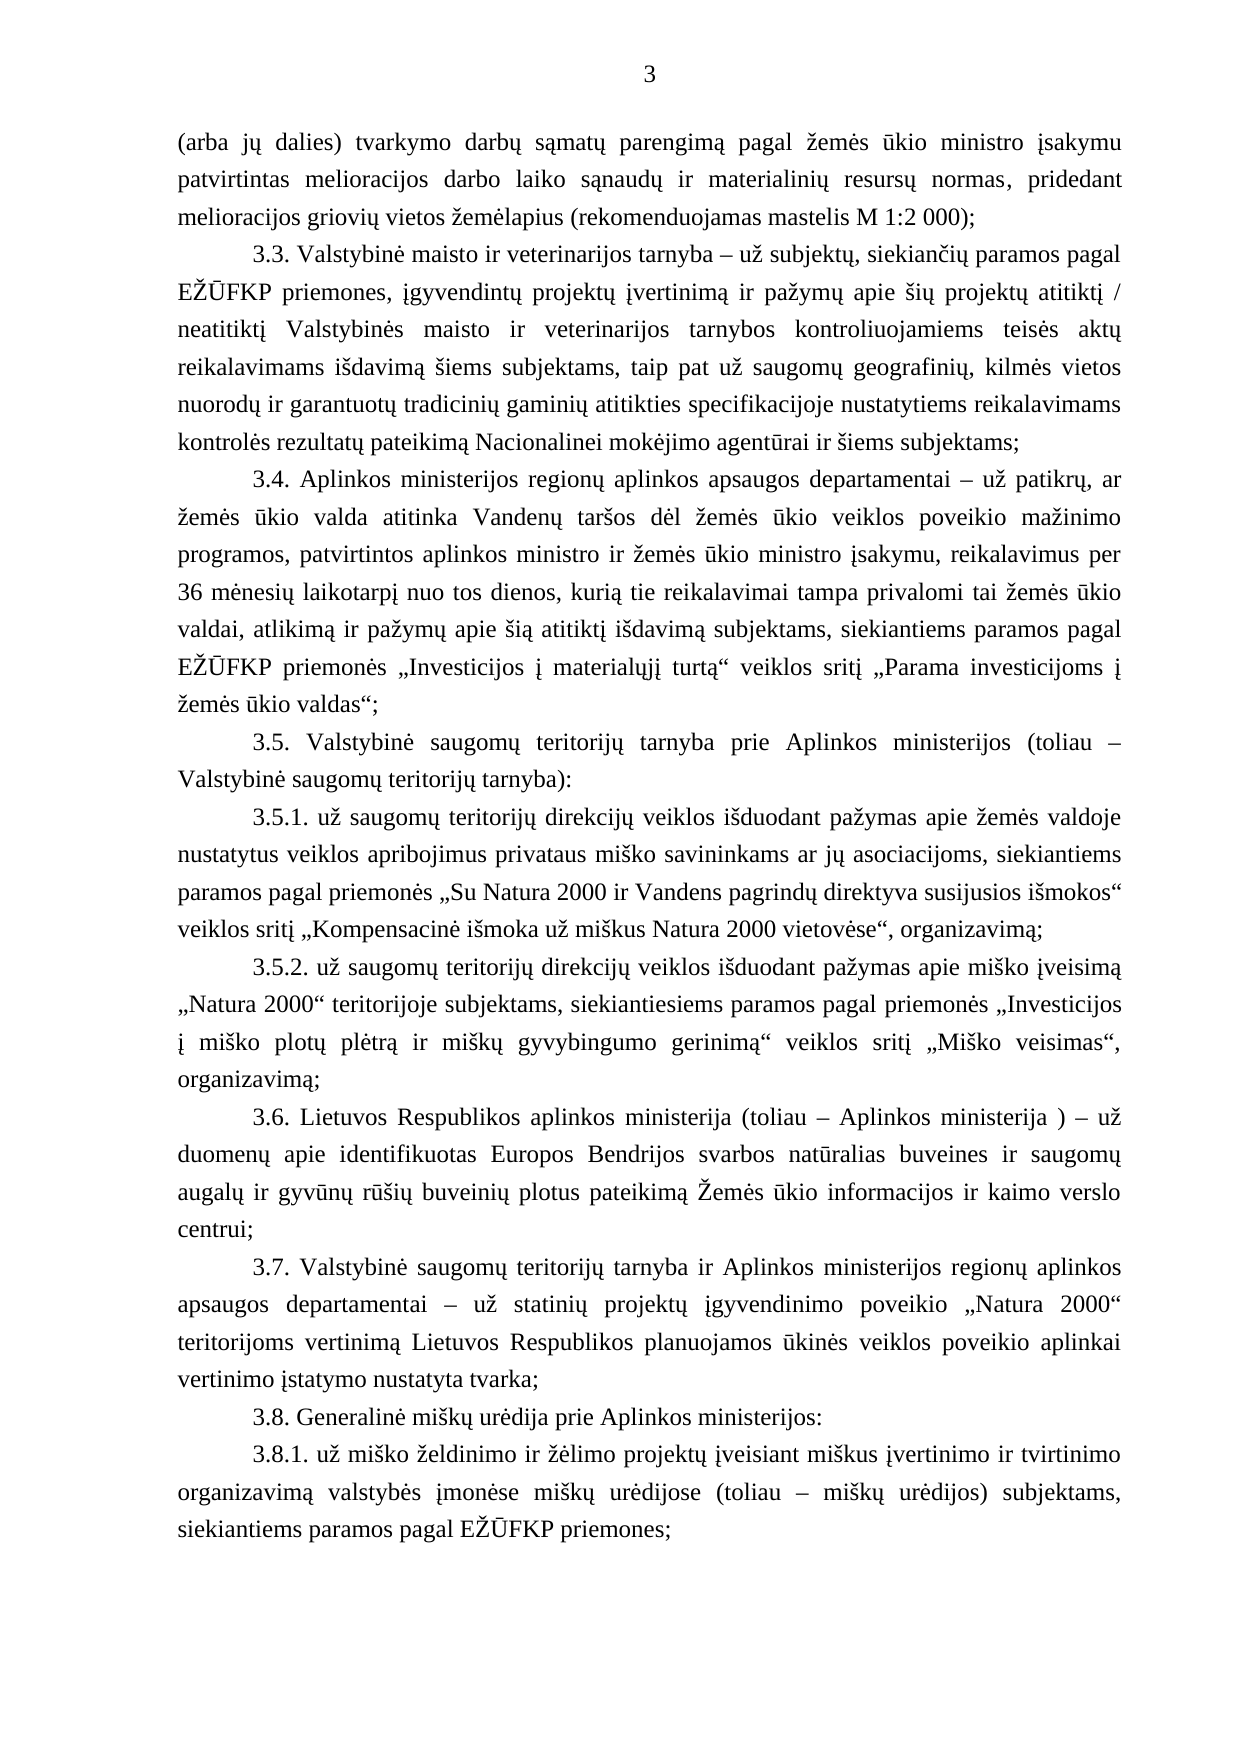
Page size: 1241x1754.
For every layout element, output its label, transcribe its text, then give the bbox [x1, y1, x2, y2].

text (arba jų dalies) tvarkymo darbų sąmatų parengimą pagal žemės ūkio ministro įsakymu patvirtintas melioracijos darbo laiko sąnaudų ir materialinių resursų normas, pridedant melioracijos griovių vietos žemėlapius (rekomenduojamas mastelis M 1:2 000); [177, 118, 1122, 231]
text 3.8.1. už miško želdinimo ir žėlimo projektų įveisiant miškus įvertinimo ir tvirtinimo organizavimą valstybės įmonėse miškų urėdijose (toliau – miškų urėdijos) subjektams, siekiantiems paramos pagal EŽŪFKP priemones; [177, 1431, 1122, 1543]
text 3.6. Lietuvos Respublikos aplinkos ministerija (toliau – Aplinkos ministerija ) – už duomenų apie identifikuotas Europos Bendrijos svarbos natūralias buveines ir saugomų augalų ir gyvūnų rūšių buveinių plotus pateikimą Žemės ūkio informacijos ir kaimo verslo centrui; [177, 1093, 1122, 1243]
text 3.3. Valstybinė maisto ir veterinarijos tarnyba – už subjektų, siekiančių paramos pagal EŽŪFKP priemones, įgyvendintų projektų įvertinimą ir pažymų apie šių projektų atitiktį / neatitiktį Valstybinės maisto ir veterinarijos tarnybos kontroliuojamiems teisės aktų reikalavimams išdavimą šiems subjektams, taip pat už saugomų geografinių, kilmės vietos nuorodų ir garantuotų tradicinių gaminių atitikties specifikacijoje nustatytiems reikalavimams kontrolės rezultatų pateikimą Nacionalinei mokėjimo agentūrai ir šiems subjektams; [177, 231, 1122, 456]
text 3.5. Valstybinė saugomų teritorijų tarnyba prie Aplinkos ministerijos (toliau – Valstybinė saugomų teritorijų tarnyba): [177, 718, 1122, 793]
text 3.5.2. už saugomų teritorijų direkcijų veiklos išduodant pažymas apie miško įveisimą „Natura 2000“ teritorijoje subjektams, siekiantiesiems paramos pagal priemonės „Investicijos į miško plotų plėtrą ir miškų gyvybingumo gerinimą“ veiklos sritį „Miško veisimas“, organizavimą; [177, 943, 1122, 1093]
text 3.4. Aplinkos ministerijos regionų aplinkos apsaugos departamentai – už patikrų, ar žemės ūkio valda atitinka Vandenų taršos dėl žemės ūkio veiklos poveikio mažinimo programos, patvirtintos aplinkos ministro ir žemės ūkio ministro įsakymu, reikalavimus per 36 mėnesių laikotarpį nuo tos dienos, kurią tie reikalavimai tampa privalomi tai žemės ūkio valdai, atlikimą ir pažymų apie šią atitiktį išdavimą subjektams, siekiantiems paramos pagal EŽŪFKP priemonės „Investicijos į materialųjį turtą“ veiklos sritį „Parama investicijoms į žemės ūkio valdas“; [177, 456, 1122, 718]
text 3.8. Generalinė miškų urėdija prie Aplinkos ministerijos: [177, 1393, 1122, 1431]
text 3.5.1. už saugomų teritorijų direkcijų veiklos išduodant pažymas apie žemės valdoje nustatytus veiklos apribojimus privataus miško savininkams ar jų asociacijoms, siekiantiems paramos pagal priemonės „Su Natura 2000 ir Vandens pagrindų direktyva susijusios išmokos“ veiklos sritį „Kompensacinė išmoka už miškus Natura 2000 vietovėse“, organizavimą; [177, 793, 1122, 943]
text 3.7. Valstybinė saugomų teritorijų tarnyba ir Aplinkos ministerijos regionų aplinkos apsaugos departamentai – už statinių projektų įgyvendinimo poveikio „Natura 2000“ teritorijoms vertinimą Lietuvos Respublikos planuojamos ūkinės veiklos poveikio aplinkai vertinimo įstatymo nustatyta tvarka; [177, 1243, 1122, 1393]
